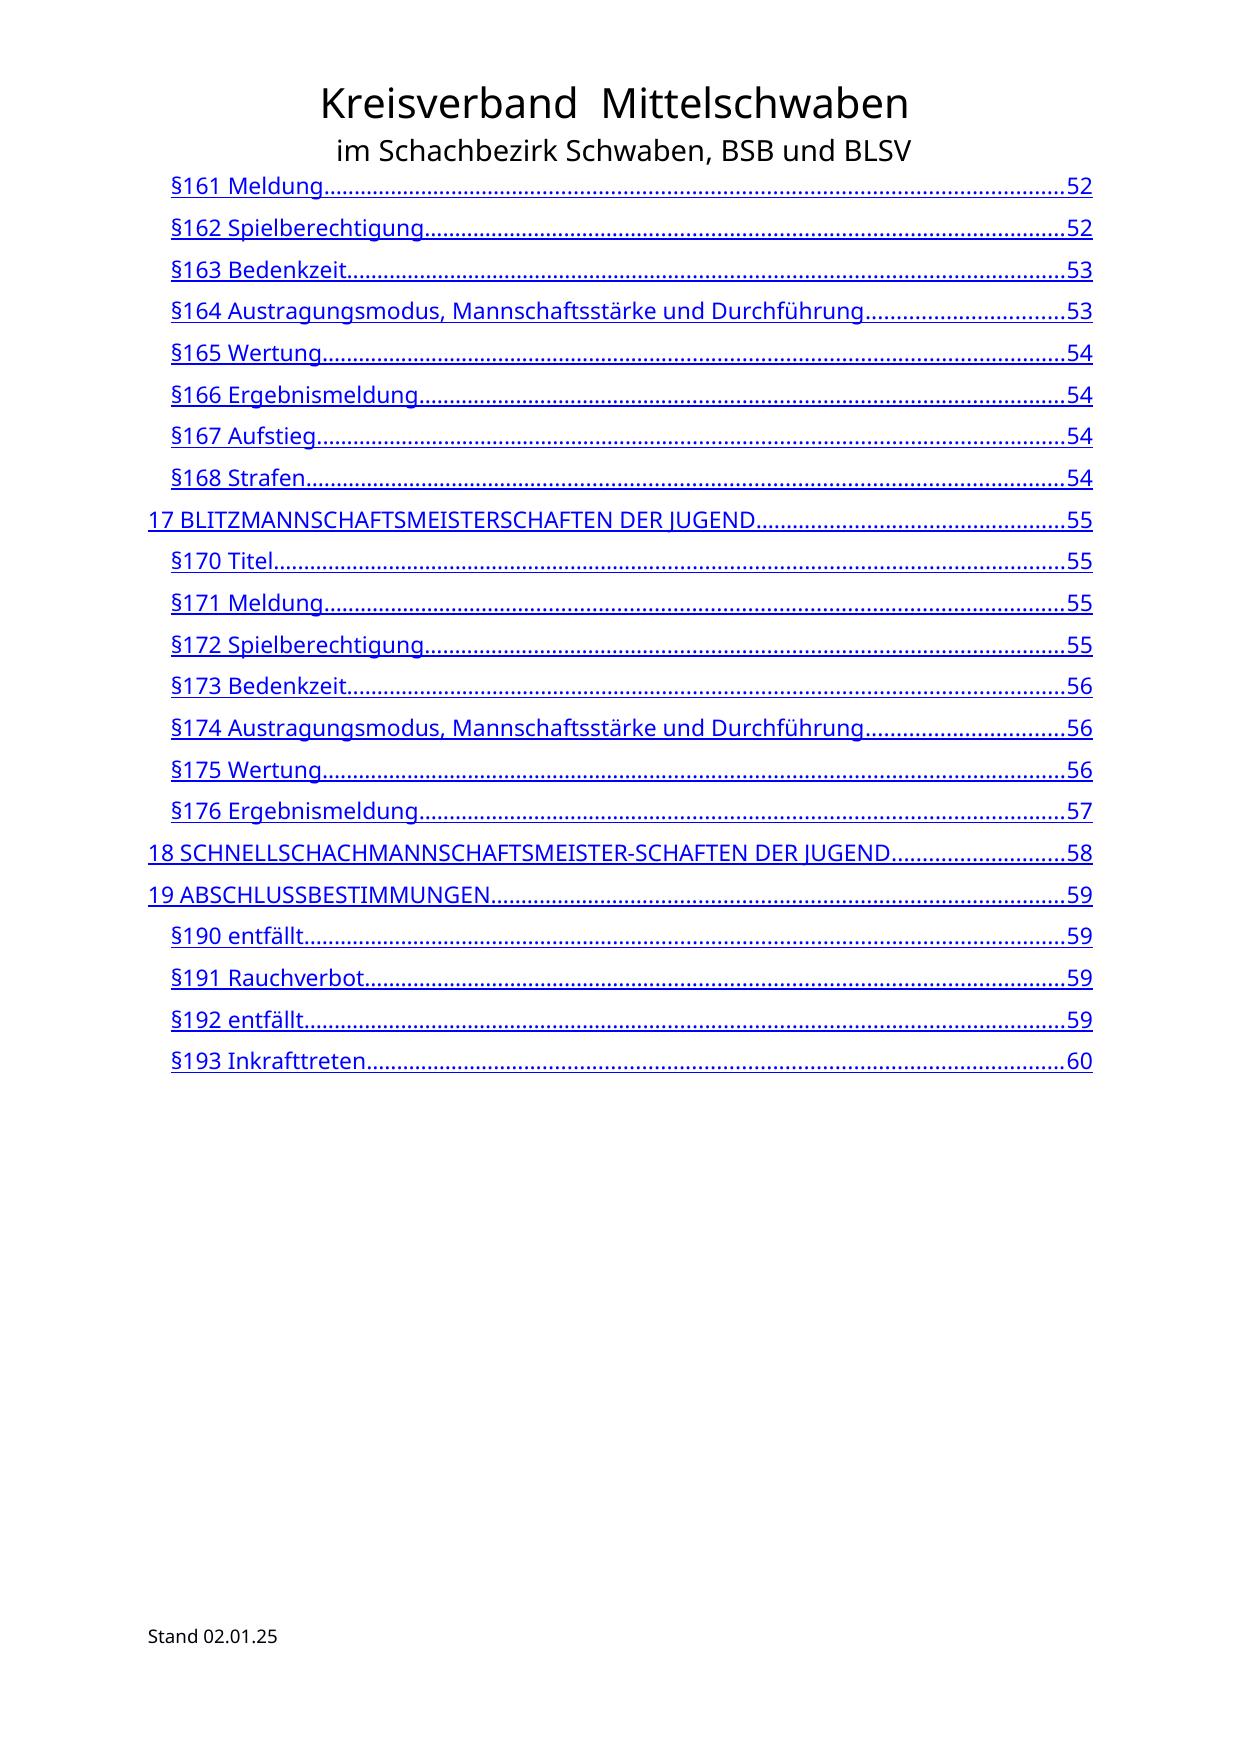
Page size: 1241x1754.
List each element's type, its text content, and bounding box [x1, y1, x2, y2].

text §192 entfällt 59 [171, 1003, 1093, 1030]
text 19 ABSCHLUSSBESTIMMUNGEN 59 [148, 878, 1093, 905]
text §166 Ergebnismeldung 54 [171, 378, 1093, 405]
text §165 Wertung 54 [171, 337, 1093, 363]
text 18 SCHNELLSCHACHMANNSCHAFTSMEISTER-SCHAFTEN DER JUGEND 58 [148, 837, 1093, 863]
text §171 Meldung 55 [171, 587, 1093, 613]
text 17 BLITZMANNSCHAFTSMEISTERSCHAFTEN DER JUGEND 55 [148, 503, 1093, 530]
text §170 Titel 55 [171, 545, 1093, 572]
text §163 Bedenkzeit 53 [171, 253, 1093, 280]
text §161 Meldung 52 [171, 170, 1093, 197]
text §172 Spielberechtigung 55 [171, 628, 1093, 655]
text §174 Austragungsmodus, Mannschaftsstärke und Durchführung 56 [171, 712, 1093, 738]
text §168 Strafen 54 [171, 462, 1093, 488]
text §190 entfällt 59 [171, 920, 1093, 947]
text §173 Bedenkzeit 56 [171, 670, 1093, 697]
text §167 Aufstieg 54 [171, 420, 1093, 447]
text §176 Ergebnismeldung 57 [171, 795, 1093, 822]
text §191 Rauchverbot 59 [171, 962, 1093, 988]
text §193 Inkrafttreten 60 [171, 1045, 1093, 1072]
text §175 Wertung 56 [171, 753, 1093, 780]
text §162 Spielberechtigung 52 [171, 212, 1093, 238]
text §164 Austragungsmodus, Mannschaftsstärke und Durchführung 53 [171, 295, 1093, 322]
